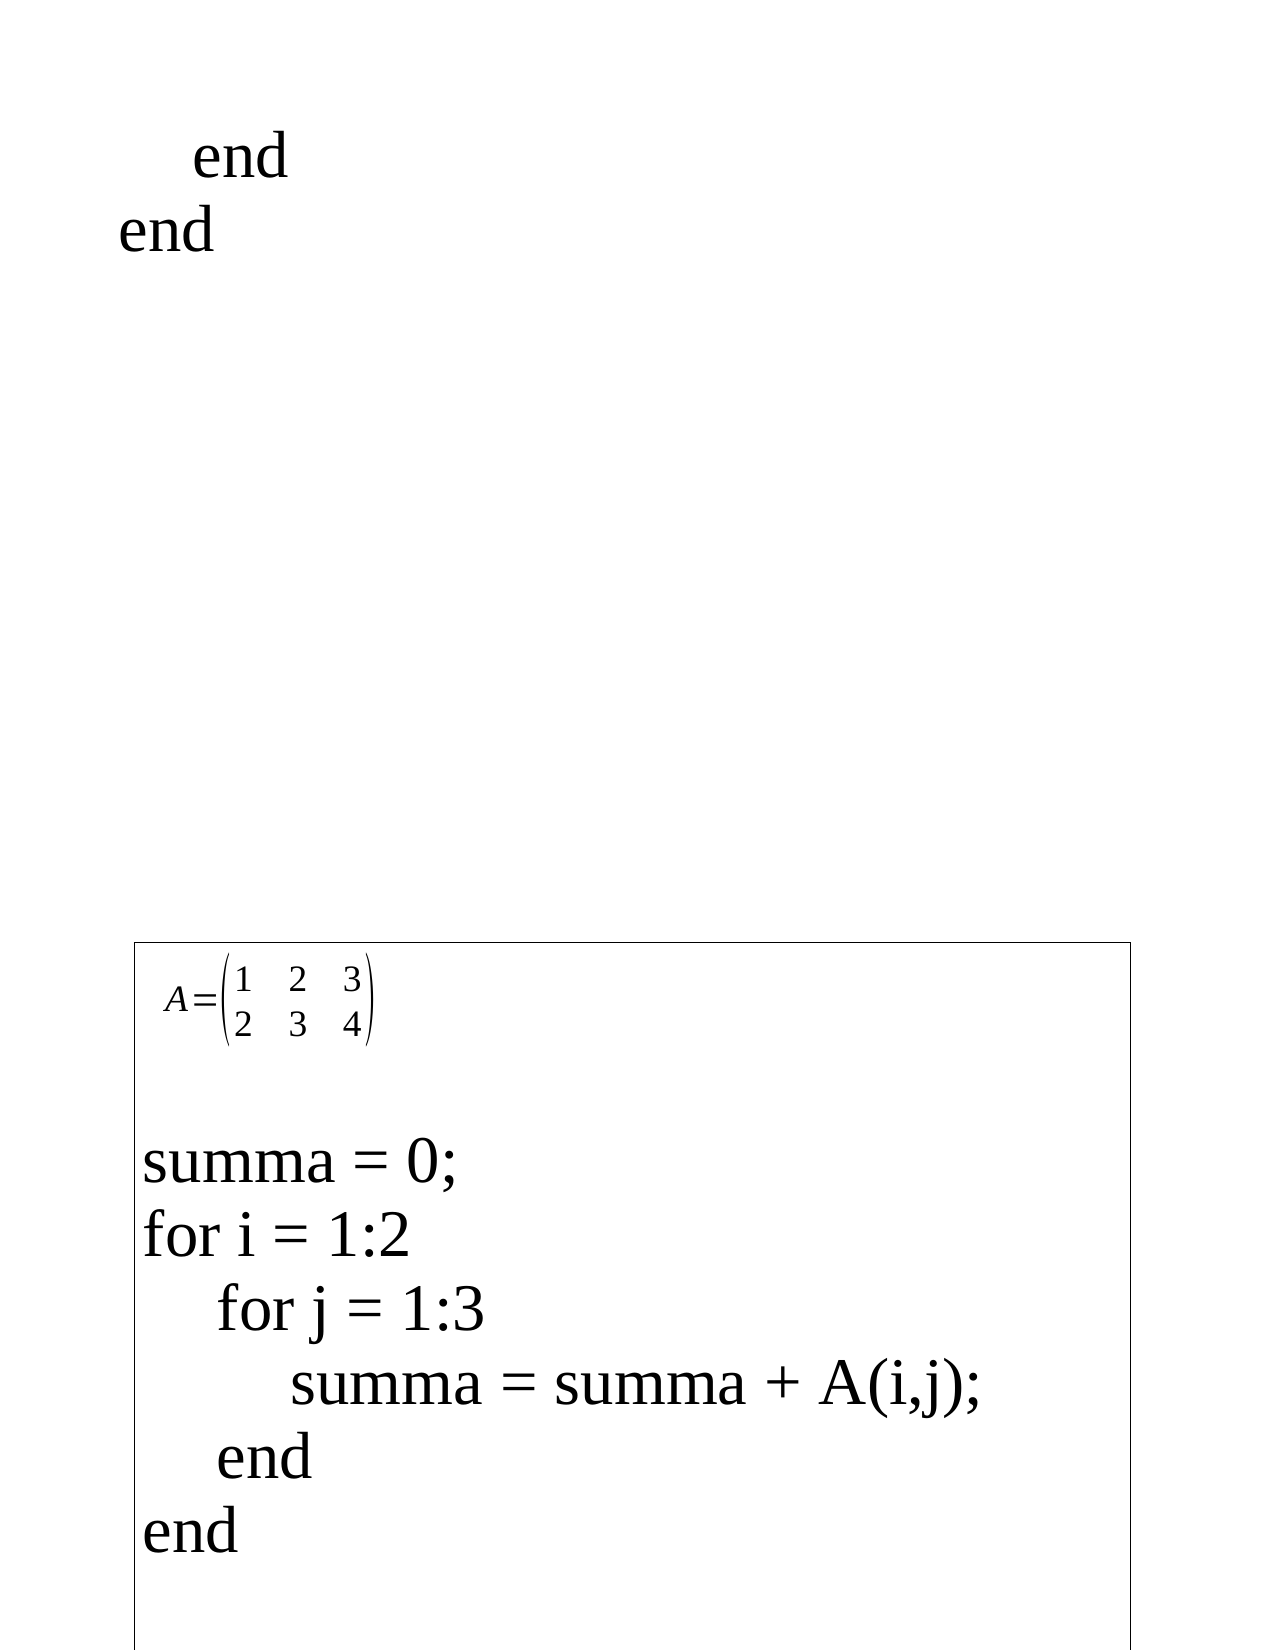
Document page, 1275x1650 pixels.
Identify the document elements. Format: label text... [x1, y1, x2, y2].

text end [118, 118, 1157, 192]
text for j = 1:3 [143, 1271, 1121, 1345]
text end [143, 1493, 1121, 1567]
text summa = summa + A(i,j); [143, 1345, 1121, 1419]
text end [143, 1419, 1121, 1493]
text summa = 0; [143, 1123, 1121, 1197]
text for i = 1:2 [143, 1197, 1121, 1271]
text end [118, 192, 1157, 266]
